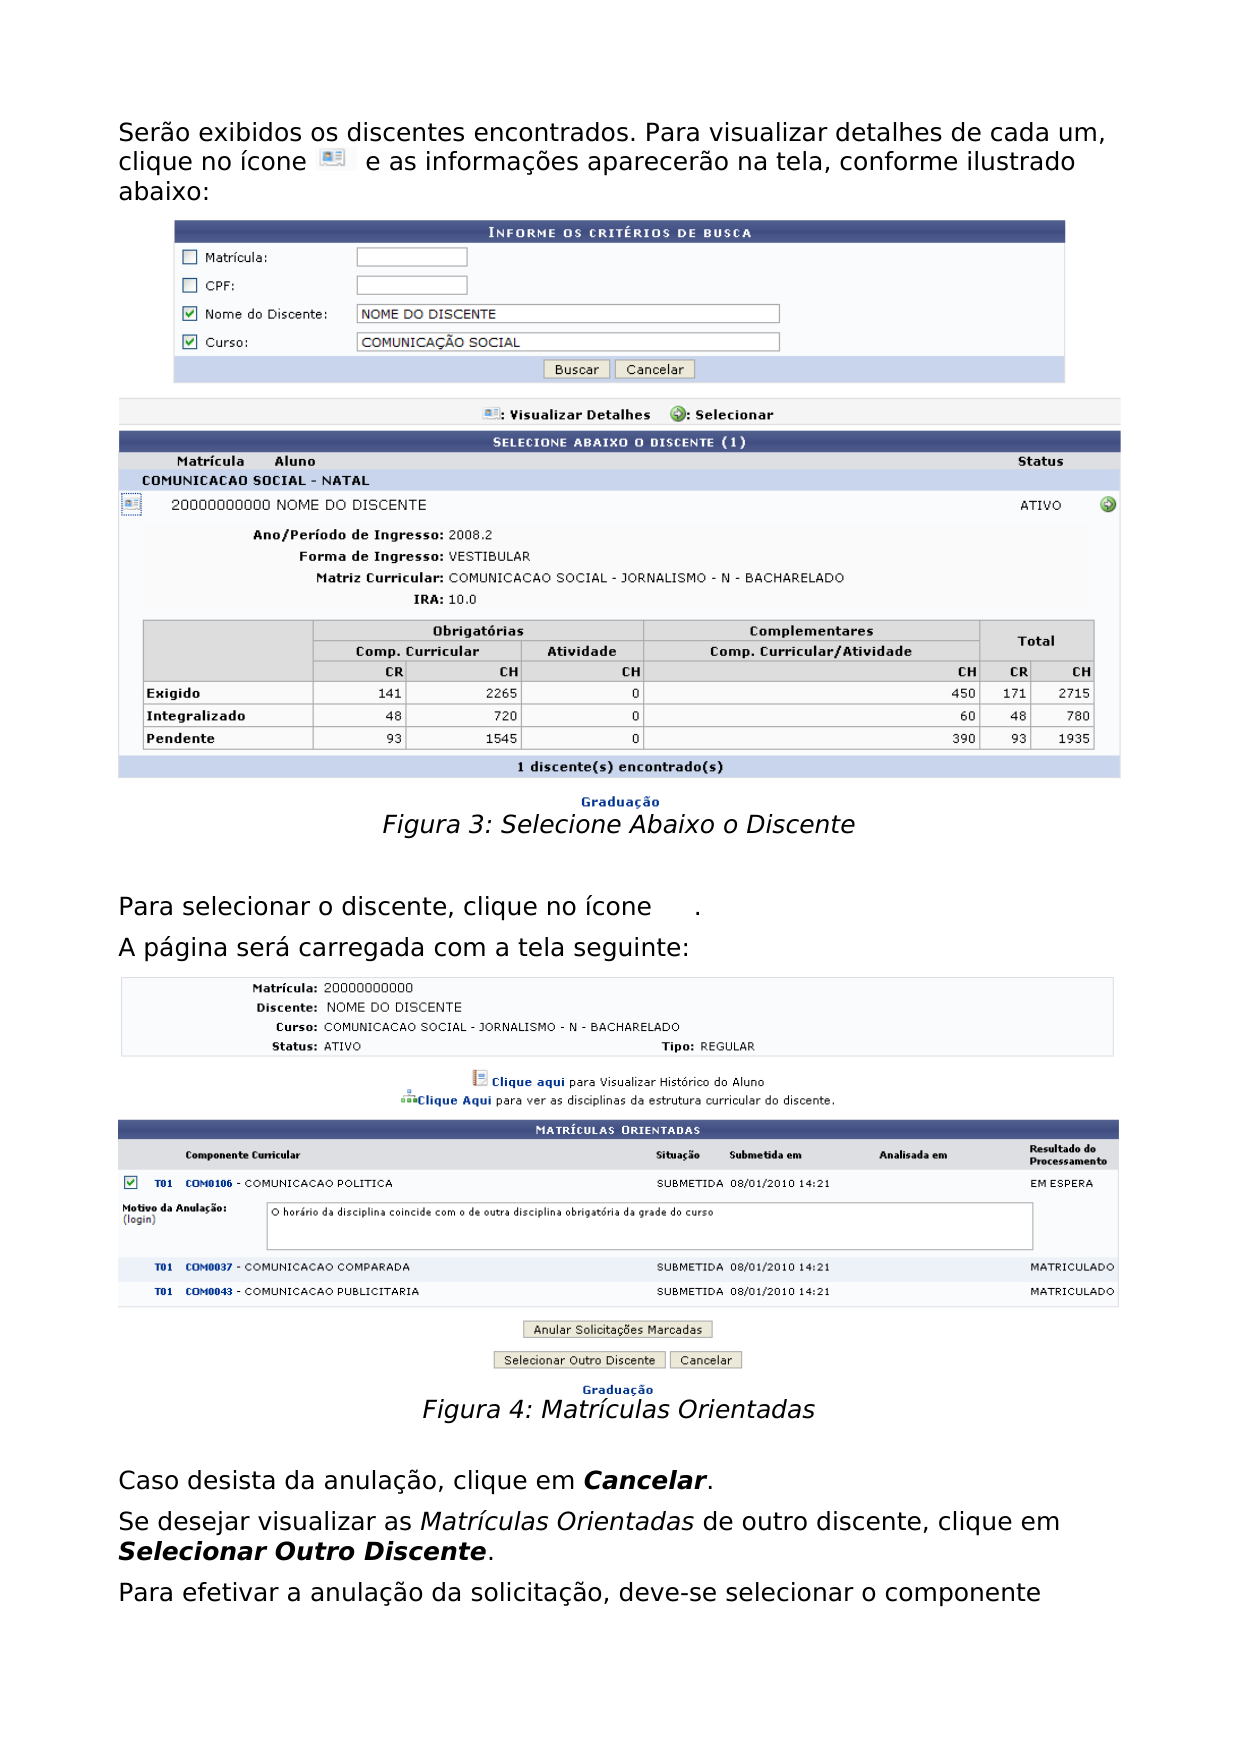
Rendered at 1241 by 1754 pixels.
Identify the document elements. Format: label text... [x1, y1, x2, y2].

text Caso desista da anulação, clique em Cancelar. [118, 1466, 1122, 1495]
text Serão exibidos os discentes encontrados. Para visualizar detalhes de cada um, clique no ícone e as informações aparecerão na tela, conforme ilustrado abaixo: [118, 118, 1122, 206]
text Para selecionar o discente, clique no ícone . [118, 882, 1122, 921]
text Se desejar visualizar as Matrículas Orientadas de outro discente, clique em Selecionar Outro Discente. [118, 1508, 1122, 1566]
picture [118, 218, 1123, 811]
text Figura 3: Selecione Abaixo o Discente [118, 811, 1122, 840]
text A página será carregada com a tela seguinte: [118, 933, 1122, 963]
text Figura 4: Matrículas Orientadas [118, 1396, 1122, 1424]
picture [118, 975, 1123, 1396]
picture [315, 147, 358, 171]
text Para efetivar a anulação da solicitação, deve-se selecionar o componente [118, 1578, 1122, 1608]
